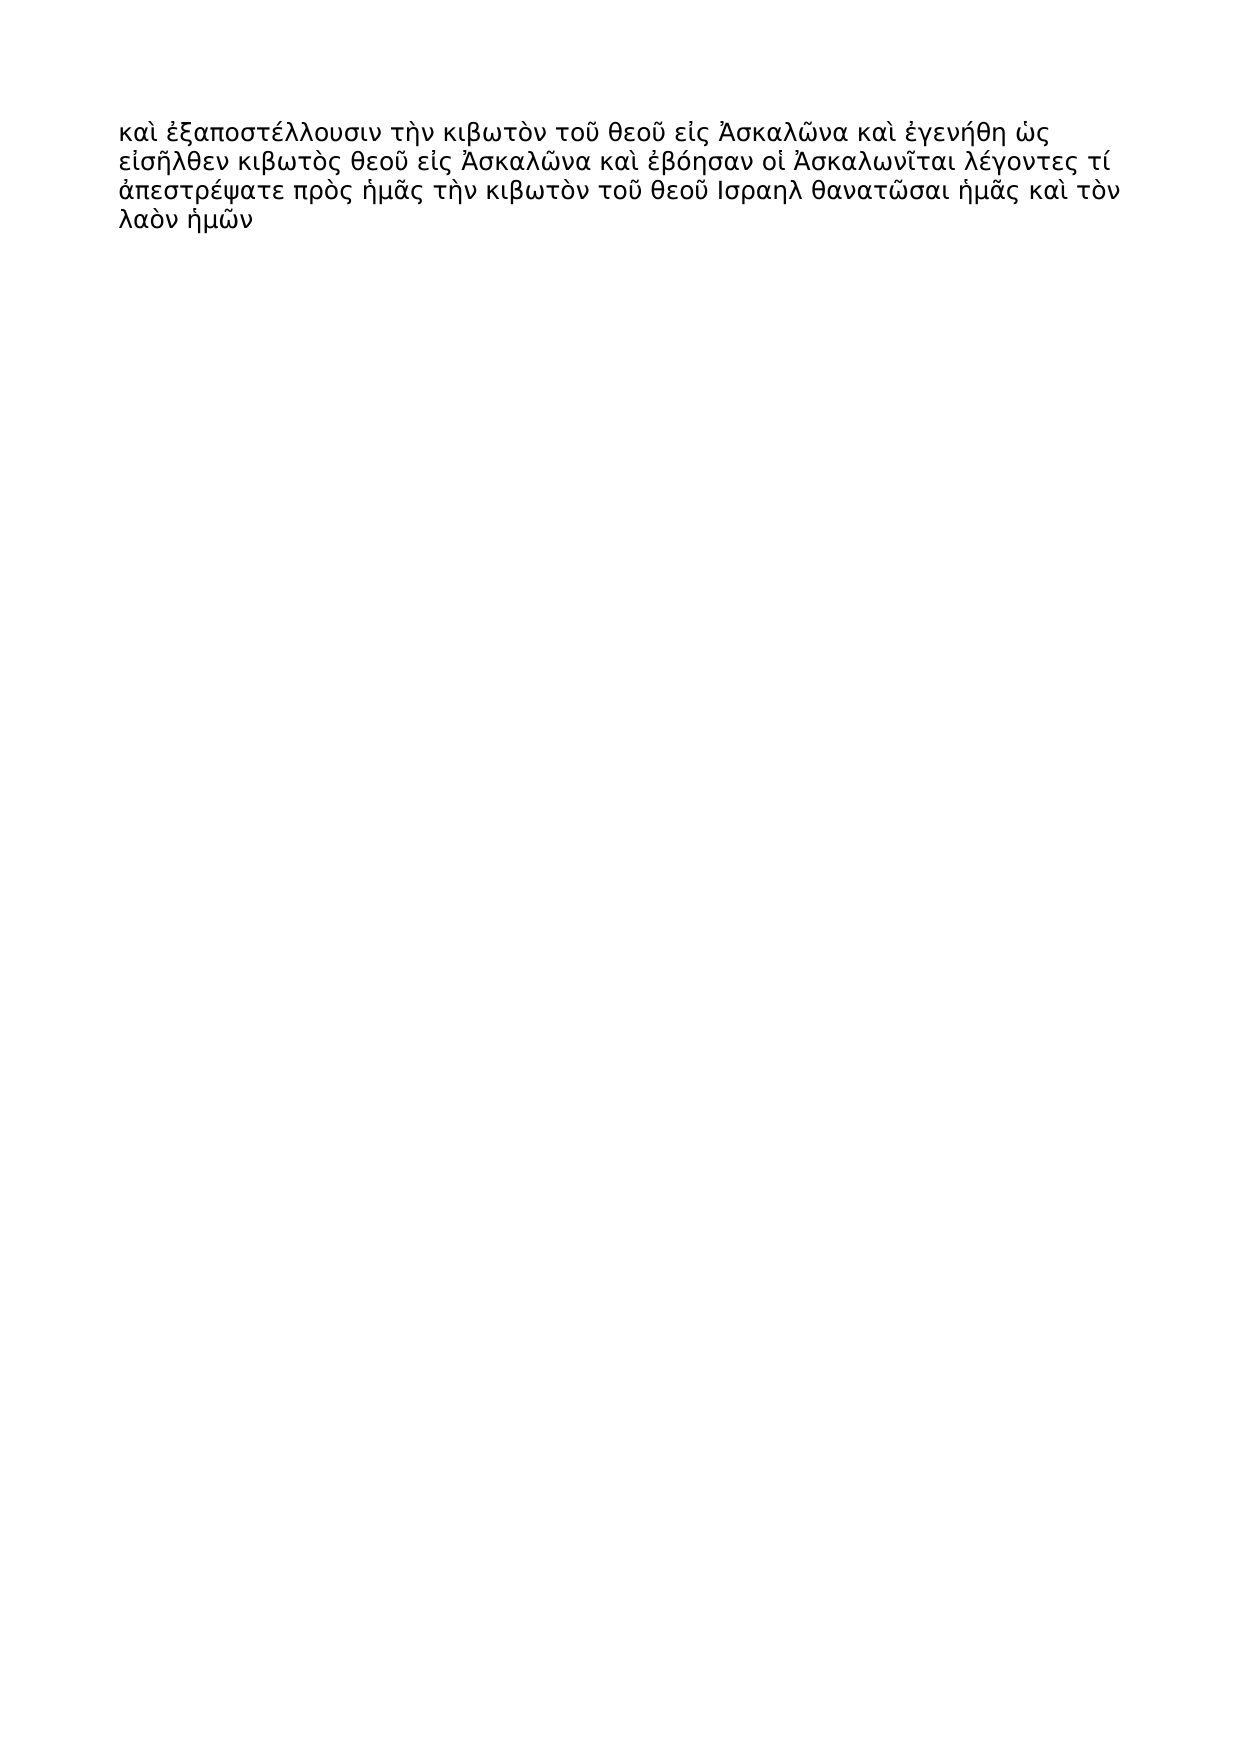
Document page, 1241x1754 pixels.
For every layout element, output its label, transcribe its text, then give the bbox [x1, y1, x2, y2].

text καὶ ἐξαποστέλλουσιν τὴν κιβωτὸν τοῦ θεοῦ εἰς Ἀσκαλῶνα καὶ ἐγενήθη ὡς εἰσῆλθεν κιβωτὸς θεοῦ εἰς Ἀσκαλῶνα καὶ ἐβόησαν οἱ Ἀσκαλωνῖται λέγοντες τί ἀπεστρέψατε πρὸς ἡμᾶς τὴν κιβωτὸν τοῦ θεοῦ Ισραηλ θανατῶσαι ἡμᾶς καὶ τὸν λαὸν ἡμῶν [118, 118, 1122, 235]
